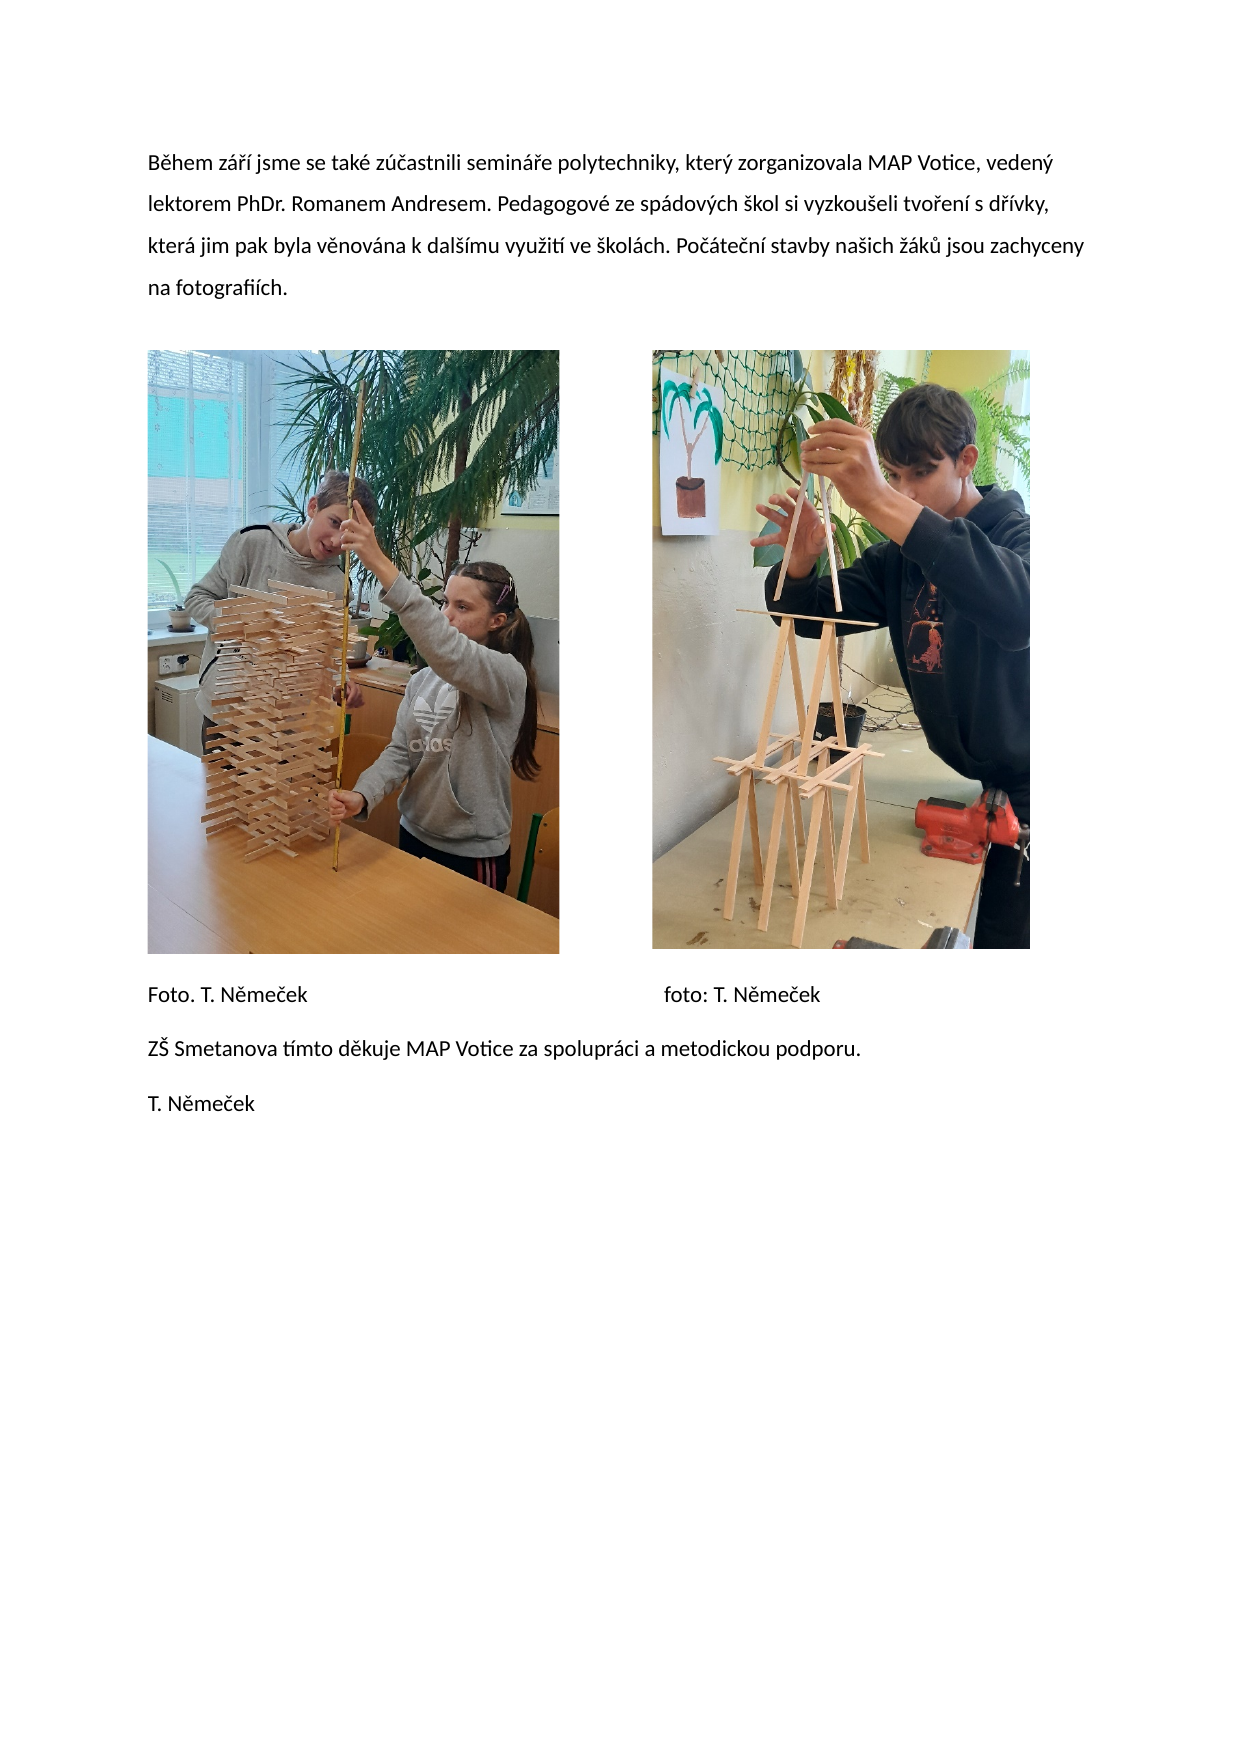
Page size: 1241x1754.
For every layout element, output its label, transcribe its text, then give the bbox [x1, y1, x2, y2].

text Foto. T. Němeček foto: T. Němeček [148, 980, 1093, 1008]
text Během září jsme se také zúčastnili semináře polytechniky, který zorganizovala MAP Votice, vedený lektorem PhDr. Romanem Andresem. Pedagogové ze spádových škol si vyzkoušeli tvoření s dřívky, která jim pak byla věnována k dalšímu využití ve školách. Počáteční stavby našich žáků jsou zachyceny na fotografiích. [148, 148, 1093, 302]
text T. Němeček [148, 1089, 1093, 1117]
text ZŠ Smetanova tímto děkuje MAP Votice za spolupráci a metodickou podporu. [148, 1034, 1093, 1062]
